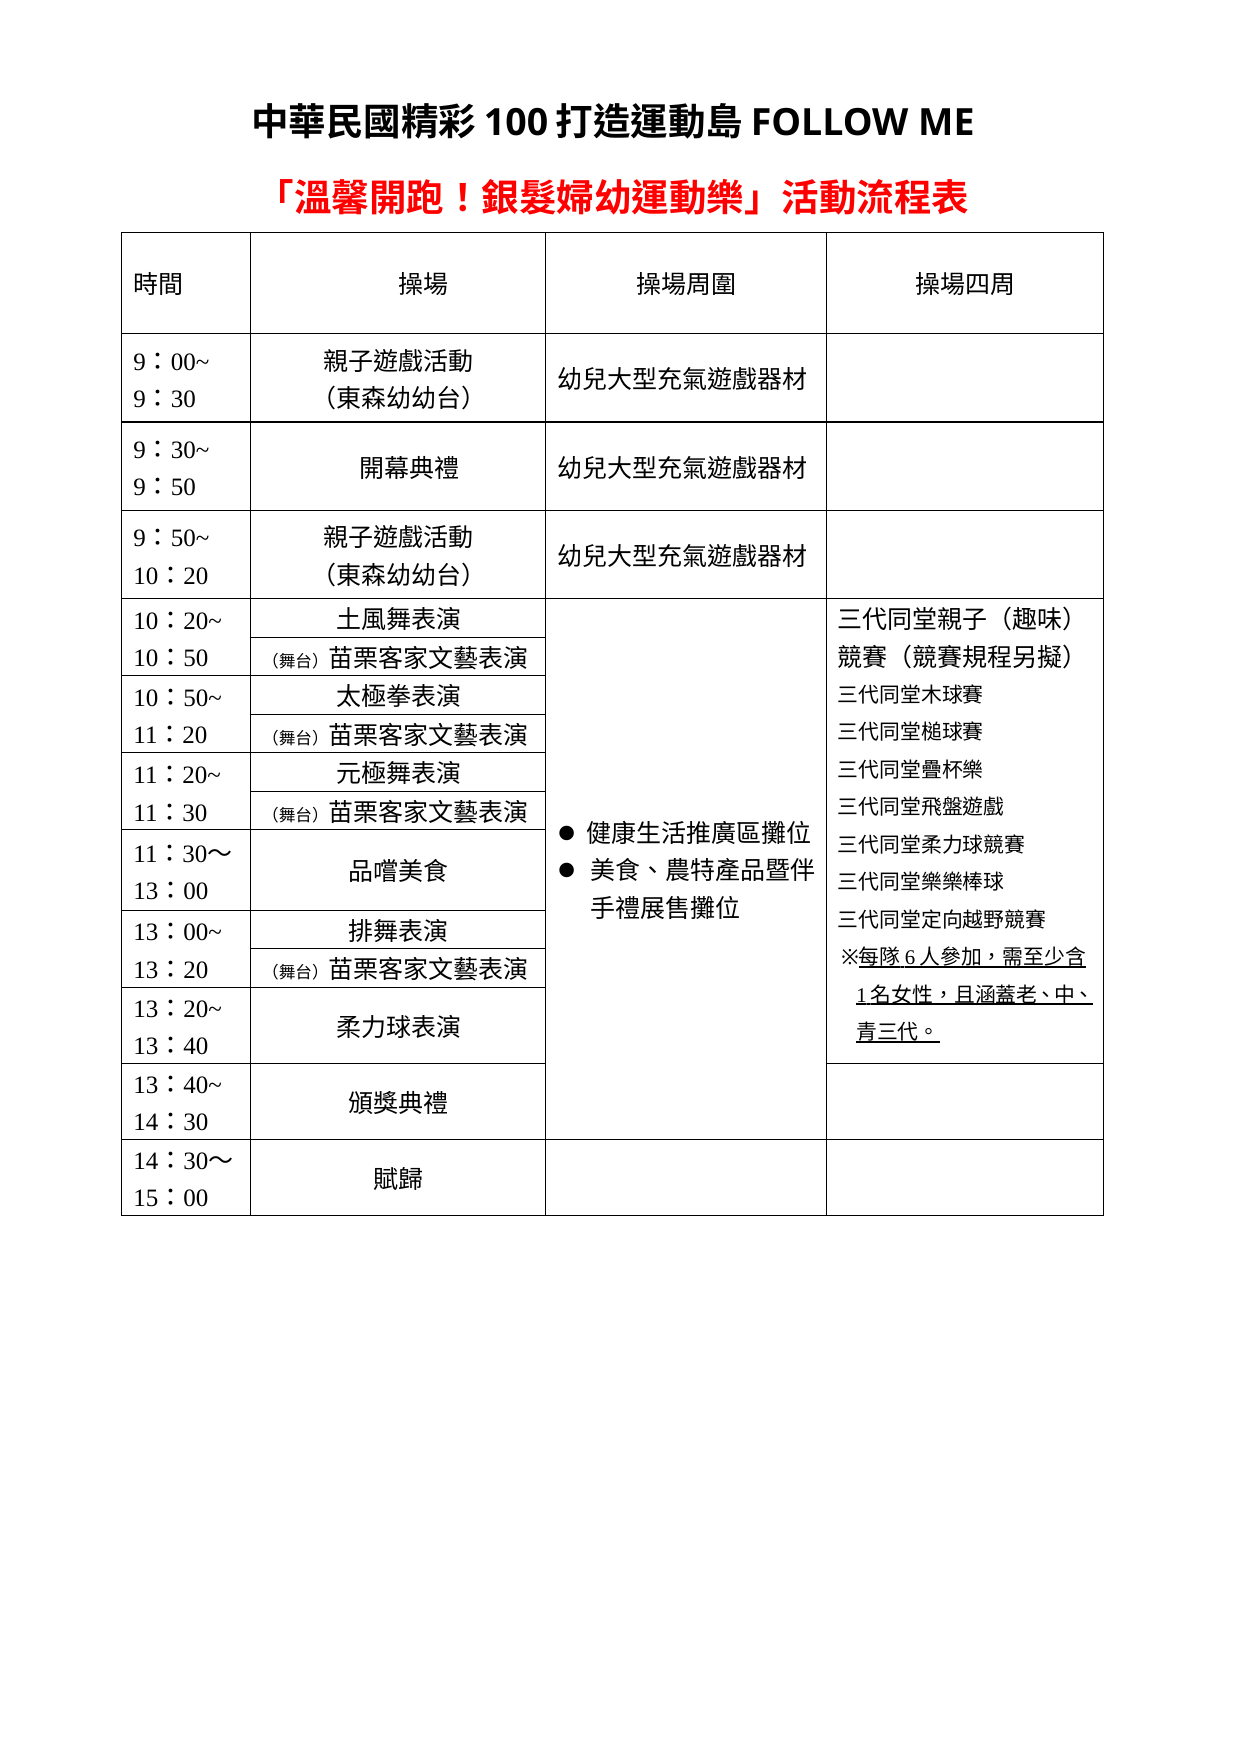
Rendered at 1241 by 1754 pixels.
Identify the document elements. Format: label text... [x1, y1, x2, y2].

table_cell [827, 1064, 1103, 1139]
table_cell [827, 511, 1103, 598]
table_cell [827, 423, 1103, 510]
table_cell 9：00~ 9：30 [122, 334, 250, 421]
table_cell 元極舞表演 [251, 753, 545, 791]
table_cell 幼兒大型充氣遊戲器材 [546, 334, 826, 421]
table_cell 13：20~ 13：40 [122, 988, 250, 1063]
table_cell 三代同堂親子（趣味）競賽（競賽規程另擬） 三代同堂木球賽 三代同堂槌球賽 三代同堂疊杯樂 三代同堂飛盤遊戲 三代同堂柔力球競賽 三代同堂樂樂棒球 三代同堂定向越野競賽 ※每隊6人參加，需至少含1名女性，且涵蓋老、中、青三代。 [827, 599, 1103, 1063]
table_cell 土風舞表演 [251, 599, 545, 637]
table_cell 10：50~ 11：20 [122, 676, 250, 752]
table_cell 賦歸 [251, 1140, 545, 1215]
table_cell 親子遊戲活動 （東森幼幼台） [251, 334, 545, 421]
table_cell （舞台）苗栗客家文藝表演 [251, 638, 545, 675]
table_cell （舞台）苗栗客家文藝表演 [251, 949, 545, 987]
table_cell （舞台）苗栗客家文藝表演 [251, 715, 545, 752]
table_cell 9：30~ 9：50 [122, 423, 250, 510]
table_cell 幼兒大型充氣遊戲器材 [546, 423, 826, 510]
table_cell 親子遊戲活動 （東森幼幼台） [251, 511, 545, 598]
table_cell 幼兒大型充氣遊戲器材 [546, 511, 826, 598]
table_cell 頒獎典禮 [251, 1064, 545, 1139]
table_cell （舞台）苗栗客家文藝表演 [251, 792, 545, 829]
table_cell 14：30～ 15：00 [122, 1140, 250, 1215]
table_cell [546, 1140, 826, 1215]
table_cell [827, 1140, 1103, 1215]
table_cell 13：00~ 13：20 [122, 911, 250, 987]
table_header 時間 [122, 233, 250, 333]
table_cell 11：20~ 11：30 [122, 753, 250, 829]
table_header 操場四周 [827, 233, 1103, 333]
table_cell 13：40~ 14：30 [122, 1064, 250, 1139]
table_header 操場周圍 [546, 233, 826, 333]
table_cell 太極拳表演 [251, 676, 545, 714]
table_header 操場 [251, 233, 545, 333]
table_cell 開幕典禮 [251, 423, 545, 510]
table_cell 健康生活推廣區攤位 美食、農特產品暨伴手禮展售攤位 [546, 599, 826, 1139]
table_cell 9：50~ 10：20 [122, 511, 250, 598]
text 中華民國精彩100打造運動島FOLLOW ME [133, 82, 1093, 157]
table_cell 10：20~ 10：50 [122, 599, 250, 675]
table_cell 排舞表演 [251, 911, 545, 948]
table_cell 品嚐美食 [251, 830, 545, 909]
table_cell 11：30～ 13：00 [122, 830, 250, 909]
table_cell [827, 334, 1103, 421]
table_cell 柔力球表演 [251, 988, 545, 1063]
text 「溫馨開跑！銀髮婦幼運動樂」活動流程表 [133, 157, 1093, 232]
